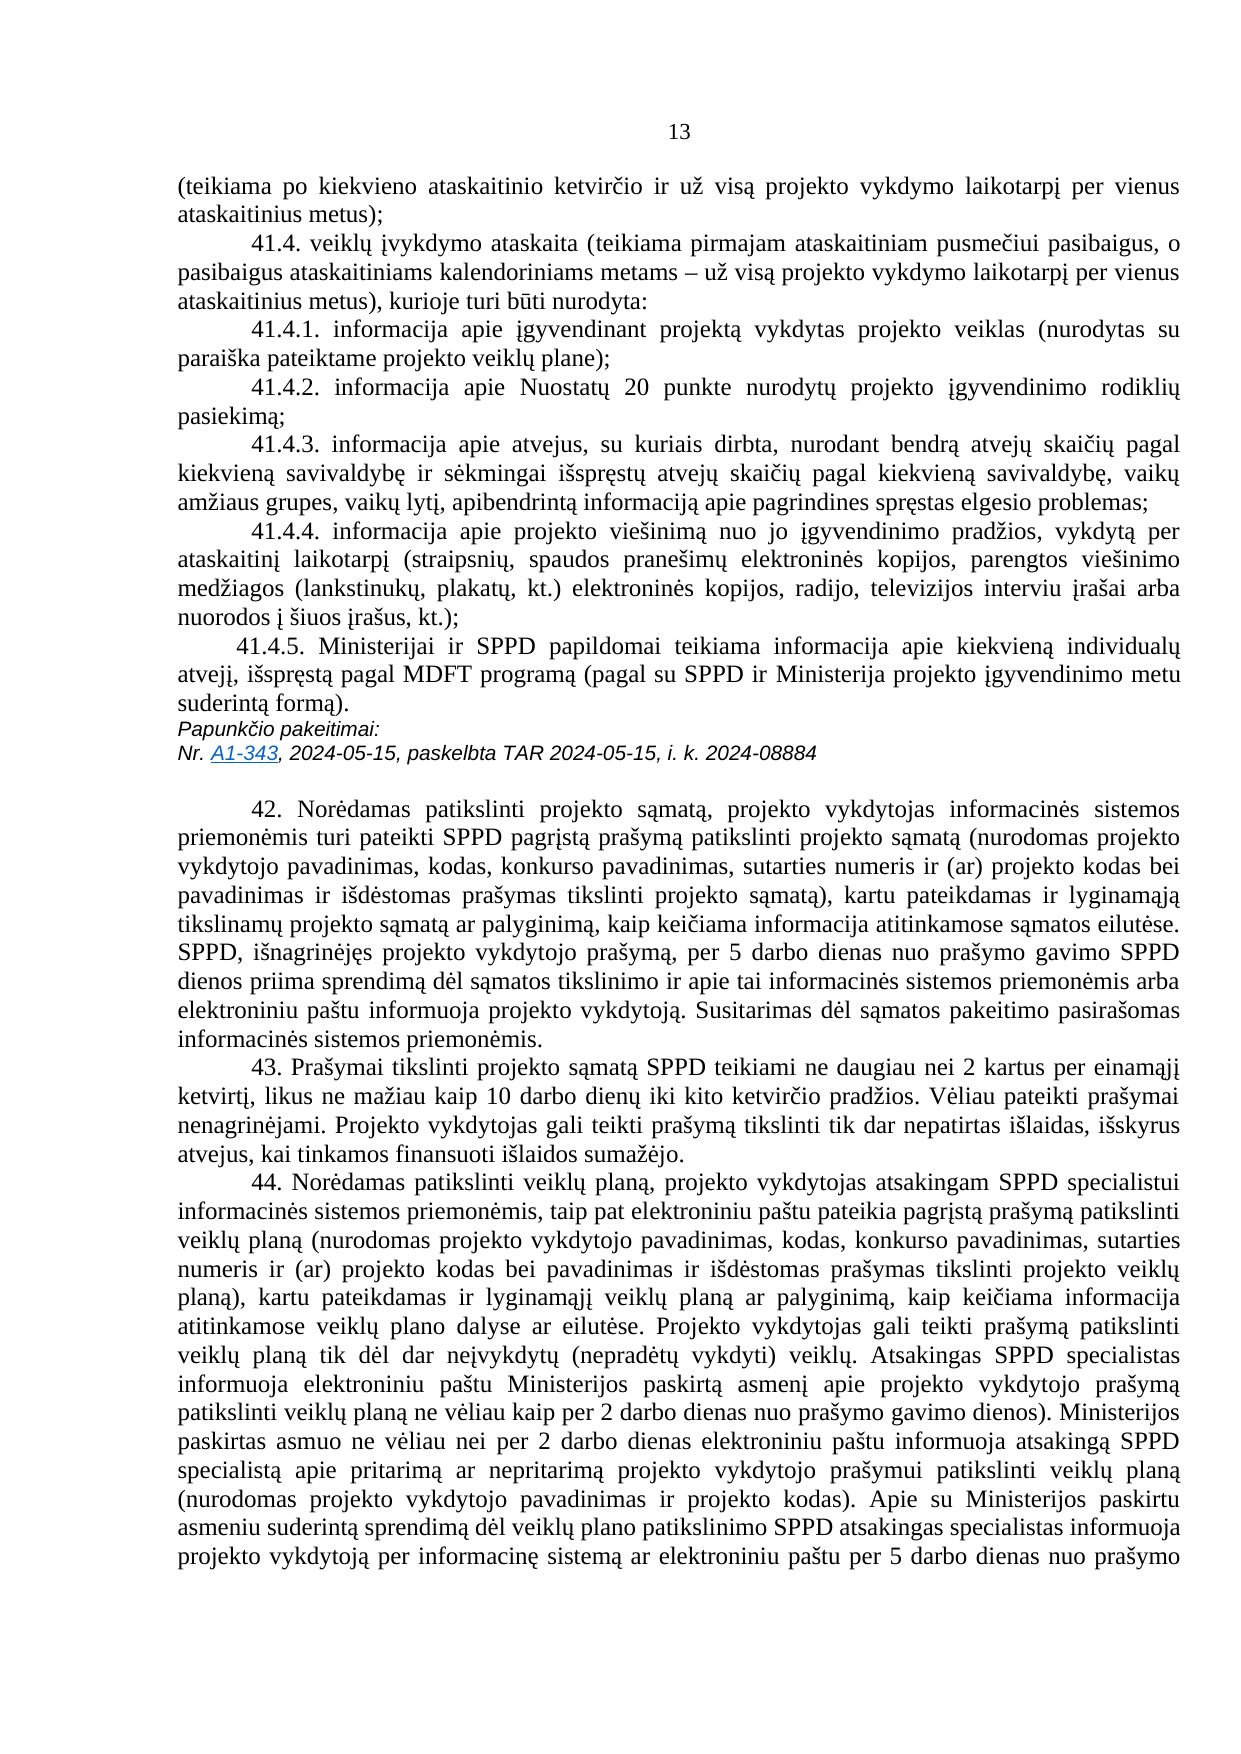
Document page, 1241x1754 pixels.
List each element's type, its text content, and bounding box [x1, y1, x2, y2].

text 43. Prašymai tikslinti projekto sąmatą SPPD teikiami ne daugiau nei 2 kartus per einamąjį ketvirtį, likus ne mažiau kaip 10 darbo dienų iki kito ketvirčio pradžios. Vėliau pateikti prašymai nenagrinėjami. Projekto vykdytojas gali teikti prašymą tikslinti tik dar nepatirtas išlaidas, išskyrus atvejus, kai tinkamos finansuoti išlaidos sumažėjo. [177, 1052, 1181, 1167]
text 41.4.5. Ministerijai ir SPPD papildomai teikiama informacija apie kiekvieną individualų atvejį, išspręstą pagal MDFT programą (pagal su SPPD ir Ministerija projekto įgyvendinimo metu suderintą formą). [177, 631, 1181, 717]
text 42. Norėdamas patikslinti projekto sąmatą, projekto vykdytojas informacinės sistemos priemonėmis turi pateikti SPPD pagrįstą prašymą patikslinti projekto sąmatą (nurodomas projekto vykdytojo pavadinimas, kodas, konkurso pavadinimas, sutarties numeris ir (ar) projekto kodas bei pavadinimas ir išdėstomas prašymas tikslinti projekto sąmatą), kartu pateikdamas ir lyginamąją tikslinamų projekto sąmatą ar palyginimą, kaip keičiama informacija atitinkamose sąmatos eilutėse. SPPD, išnagrinėjęs projekto vykdytojo prašymą, per 5 darbo dienas nuo prašymo gavimo SPPD dienos priima sprendimą dėl sąmatos tikslinimo ir apie tai informacinės sistemos priemonėmis arba elektroniniu paštu informuoja projekto vykdytoją. Susitarimas dėl sąmatos pakeitimo pasirašomas informacinės sistemos priemonėmis. [177, 794, 1181, 1052]
text (teikiama po kiekvieno ataskaitinio ketvirčio ir už visą projekto vykdymo laikotarpį per vienus ataskaitinius metus); [177, 171, 1181, 228]
text 41.4. veiklų įvykdymo ataskaita (teikiama pirmajam ataskaitiniam pusmečiui pasibaigus, o pasibaigus ataskaitiniams kalendoriniams metams – už visą projekto vykdymo laikotarpį per vienus ataskaitinius metus), kurioje turi būti nurodyta: [177, 228, 1181, 314]
text 41.4.1. informacija apie įgyvendinant projektą vykdytas projekto veiklas (nurodytas su paraiška pateiktame projekto veiklų plane); [177, 314, 1181, 372]
text Nr. A1-343, 2024-05-15, paskelbta TAR 2024-05-15, i. k. 2024-08884 [177, 741, 1181, 765]
text 41.4.4. informacija apie projekto viešinimą nuo jo įgyvendinimo pradžios, vykdytą per ataskaitinį laikotarpį (straipsnių, spaudos pranešimų elektroninės kopijos, parengtos viešinimo medžiagos (lankstinukų, plakatų, kt.) elektroninės kopijos, radijo, televizijos interviu įrašai arba nuorodos į šiuos įrašus, kt.); [177, 516, 1181, 631]
text Papunkčio pakeitimai: [177, 717, 1181, 741]
text 41.4.2. informacija apie Nuostatų 20 punkte nurodytų projekto įgyvendinimo rodiklių pasiekimą; [177, 372, 1181, 429]
text 44. Norėdamas patikslinti veiklų planą, projekto vykdytojas atsakingam SPPD specialistui informacinės sistemos priemonėmis, taip pat elektroniniu paštu pateikia pagrįstą prašymą patikslinti veiklų planą (nurodomas projekto vykdytojo pavadinimas, kodas, konkurso pavadinimas, sutarties numeris ir (ar) projekto kodas bei pavadinimas ir išdėstomas prašymas tikslinti projekto veiklų planą), kartu pateikdamas ir lyginamąjį veiklų planą ar palyginimą, kaip keičiama informacija atitinkamose veiklų plano dalyse ar eilutėse. Projekto vykdytojas gali teikti prašymą patikslinti veiklų planą tik dėl dar neįvykdytų (nepradėtų vykdyti) veiklų. Atsakingas SPPD specialistas informuoja elektroniniu paštu Ministerijos paskirtą asmenį apie projekto vykdytojo prašymą patikslinti veiklų planą ne vėliau kaip per 2 darbo dienas nuo prašymo gavimo dienos). Ministerijos paskirtas asmuo ne vėliau nei per 2 darbo dienas elektroniniu paštu informuoja atsakingą SPPD specialistą apie pritarimą ar nepritarimą projekto vykdytojo prašymui patikslinti veiklų planą (nurodomas projekto vykdytojo pavadinimas ir projekto kodas). Apie su Ministerijos paskirtu asmeniu suderintą sprendimą dėl veiklų plano patikslinimo SPPD atsakingas specialistas informuoja projekto vykdytoją per informacinę sistemą ar elektroniniu paštu per 5 darbo dienas nuo prašymo [177, 1167, 1181, 1570]
text 41.4.3. informacija apie atvejus, su kuriais dirbta, nurodant bendrą atvejų skaičių pagal kiekvieną savivaldybę ir sėkmingai išspręstų atvejų skaičių pagal kiekvieną savivaldybę, vaikų amžiaus grupes, vaikų lytį, apibendrintą informaciją apie pagrindines spręstas elgesio problemas; [177, 429, 1181, 516]
